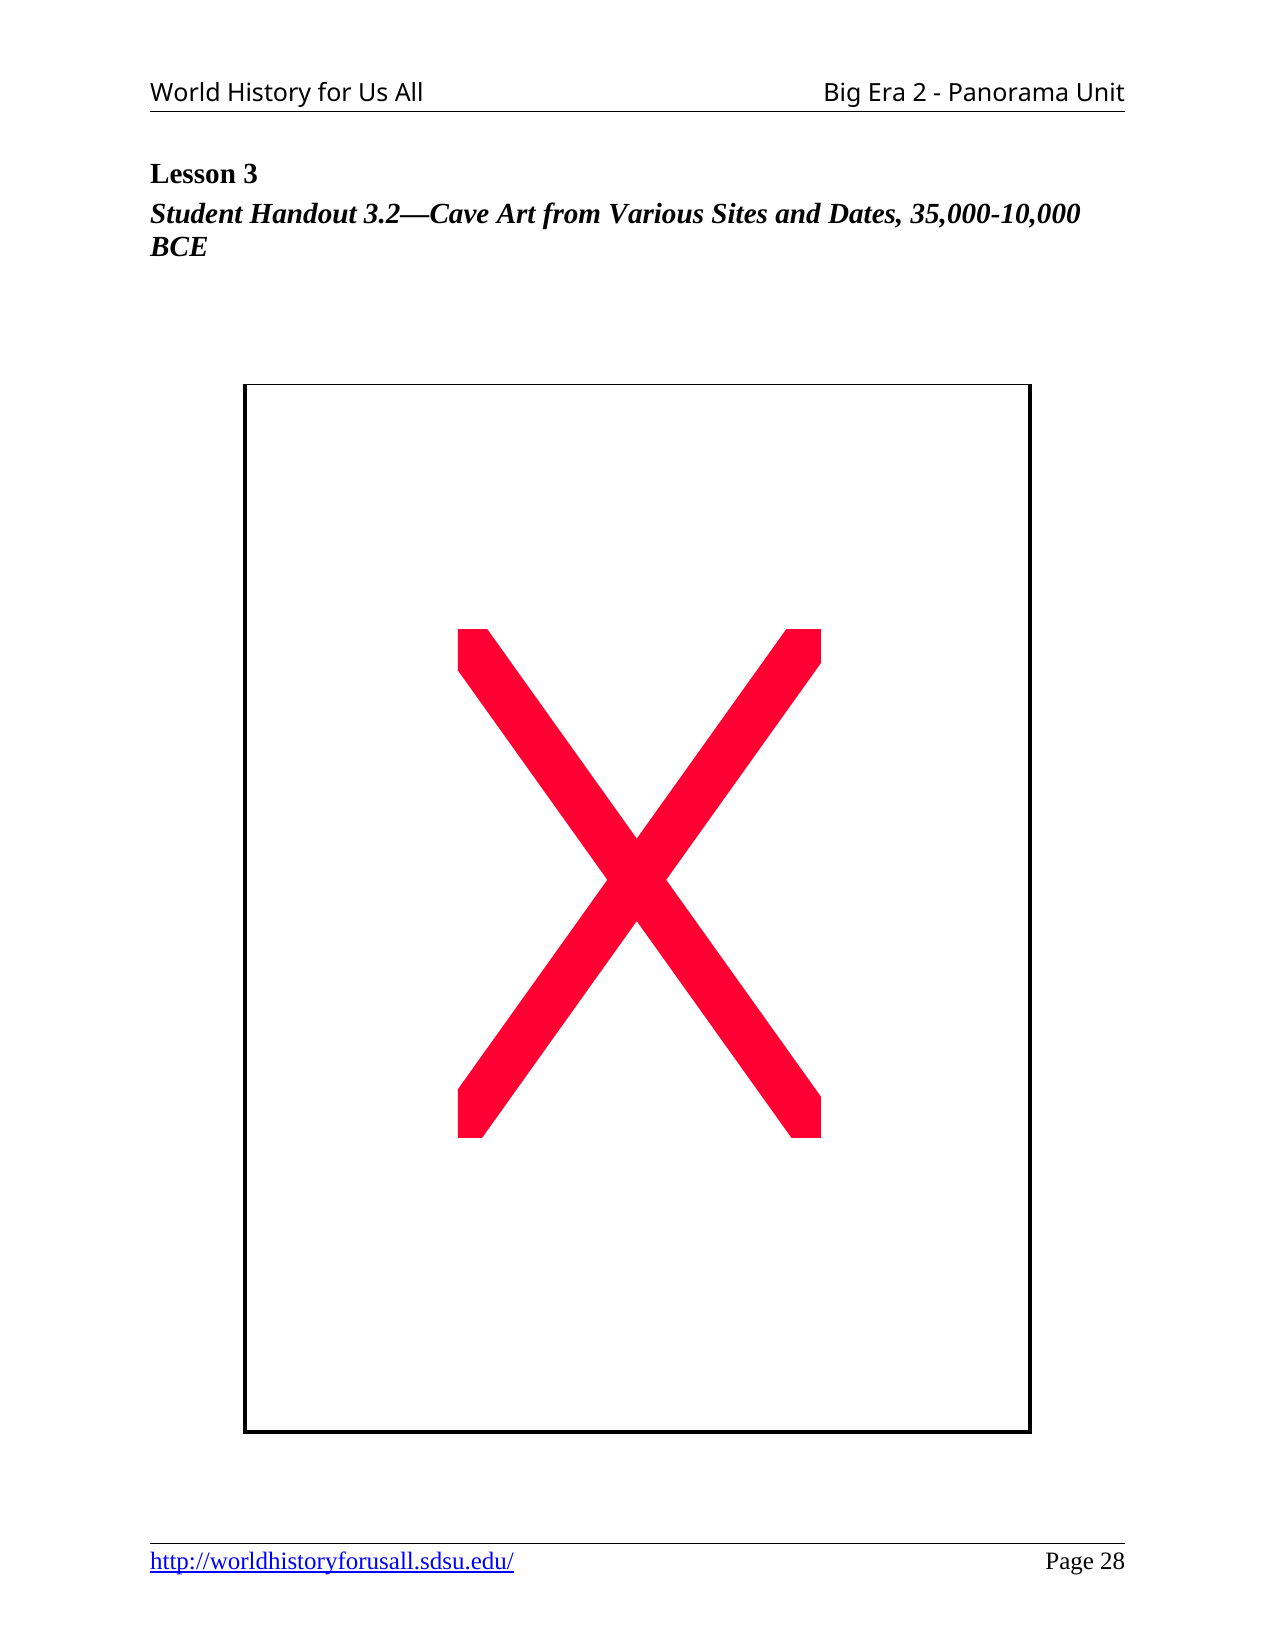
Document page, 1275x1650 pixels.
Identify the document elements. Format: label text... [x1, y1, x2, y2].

text Lesson 3 [150, 156, 1125, 190]
text Student Handout 3.2—Cave Art from Various Sites and Dates, 35,000-10,000 BCE [150, 196, 1125, 263]
